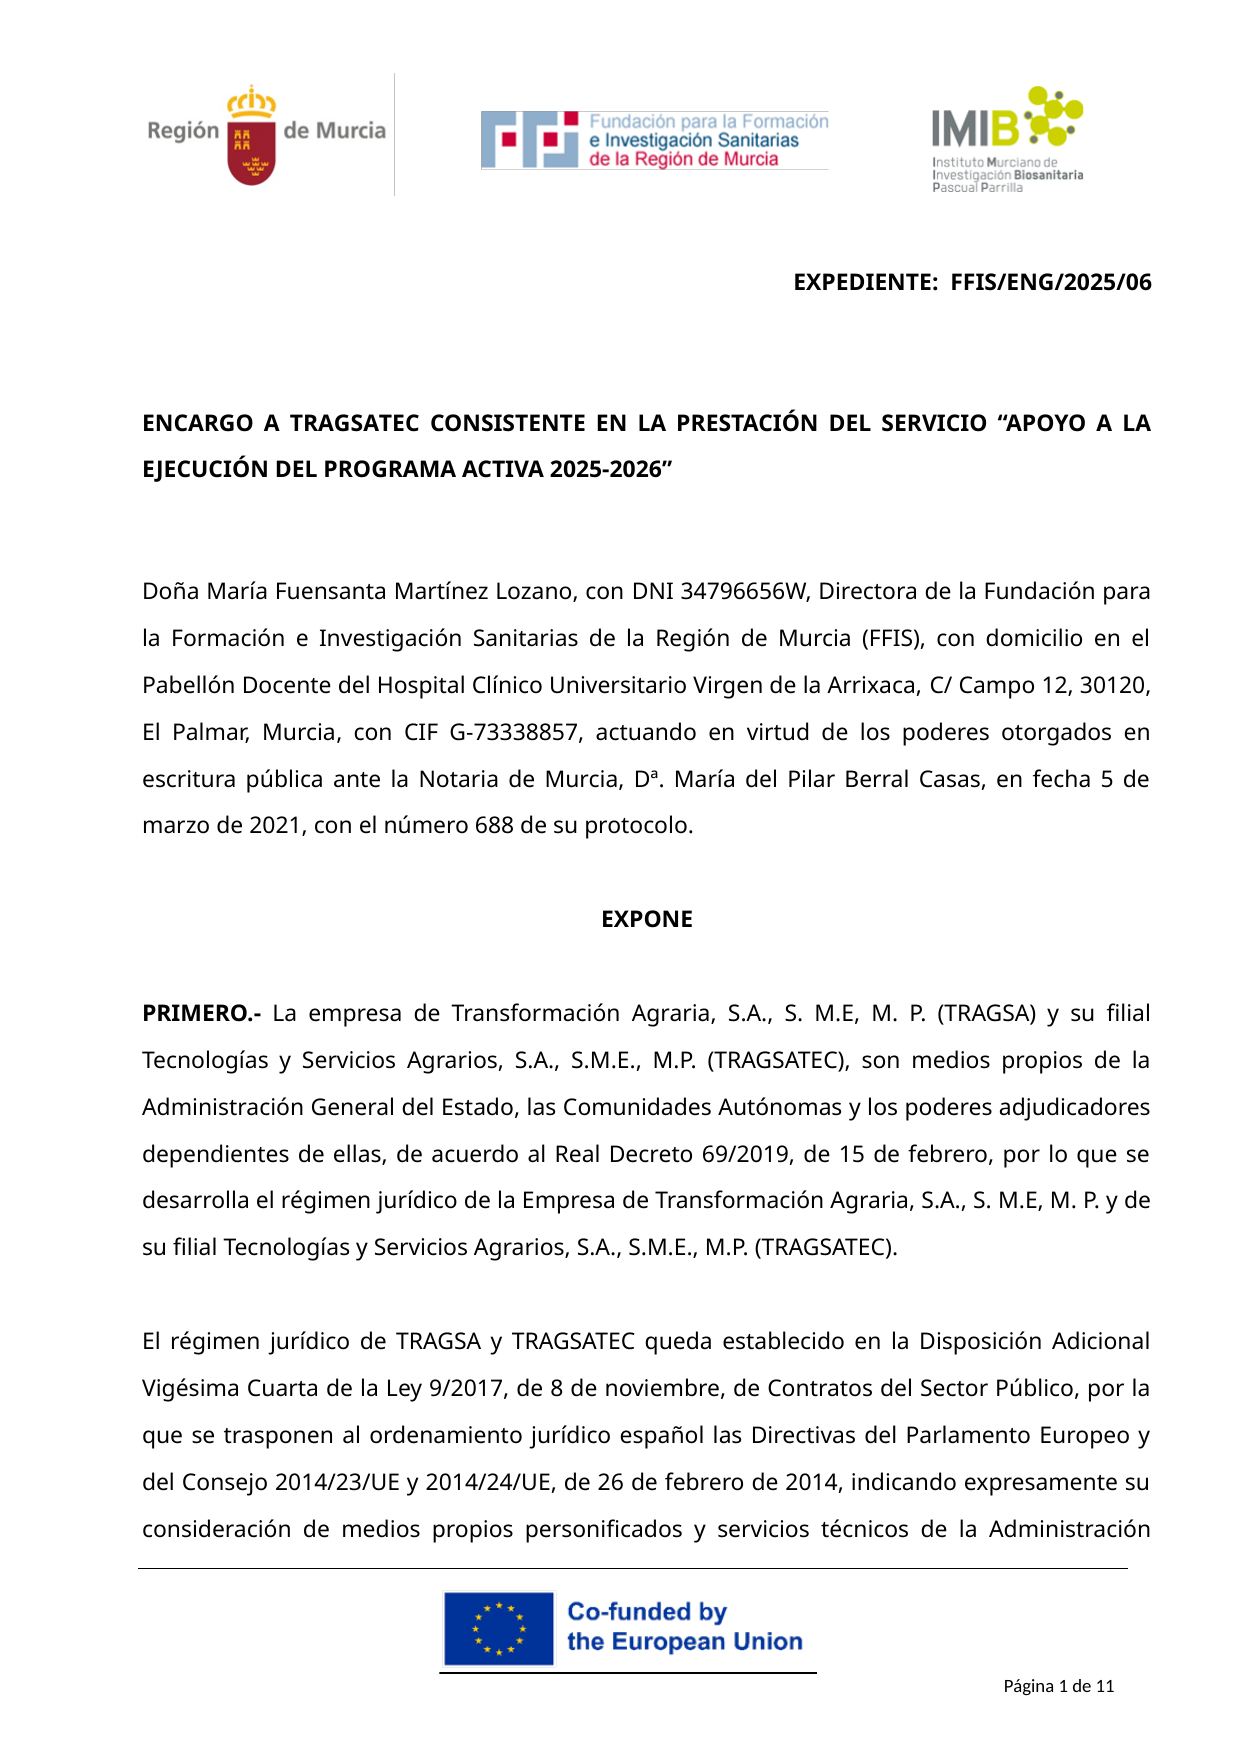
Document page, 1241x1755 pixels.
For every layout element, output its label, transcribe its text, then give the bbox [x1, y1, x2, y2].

text EXPEDIENTE: FFIS/ENG/2025/06 [142, 266, 1152, 297]
text El régimen jurídico de TRAGSA y TRAGSATEC queda establecido en la Disposición Adicional Vigésima Cuarta de la Ley 9/2017, de 8 de noviembre, de Contratos del Sector Público, por la que se trasponen al ordenamiento jurídico español las Directivas del Parlamento Europeo y del Consejo 2014/23/UE y 2014/24/UE, de 26 de febrero de 2014, indicando expresamente su consideración de medios propios personificados y servicios técnicos de la Administración [142, 1325, 1152, 1544]
text EXPONE [142, 903, 1152, 934]
text ENCARGO A TRAGSATEC CONSISTENTE EN LA PRESTACIÓN DEL SERVICIO “APOYO A LA EJECUCIÓN DEL PROGRAMA ACTIVA 2025-2026” [142, 406, 1152, 484]
text Doña María Fuensanta Martínez Lozano, con DNI 34796656W, Directora de la Fundación para la Formación e Investigación Sanitarias de la Región de Murcia (FFIS), con domicilio en el Pabellón Docente del Hospital Clínico Universitario Virgen de la Arrixaca, C/ Campo 12, 30120, El Palmar, Murcia, con CIF G-73338857, actuando en virtud de los poderes otorgados en escritura pública ante la Notaria de Murcia, Dª. María del Pilar Berral Casas, en fecha 5 de marzo de 2021, con el número 688 de su protocolo. [142, 575, 1152, 841]
text PRIMERO.- La empresa de Transformación Agraria, S.A., S. M.E, M. P. (TRAGSA) y su filial Tecnologías y Servicios Agrarios, S.A., S.M.E., M.P. (TRAGSATEC), son medios propios de la Administración General del Estado, las Comunidades Autónomas y los poderes adjudicadores dependientes de ellas, de acuerdo al Real Decreto 69/2019, de 15 de febrero, por lo que se desarrolla el régimen jurídico de la Empresa de Transformación Agraria, S.A., S. M.E, M. P. y de su filial Tecnologías y Servicios Agrarios, S.A., S.M.E., M.P. (TRAGSATEC). [142, 997, 1152, 1263]
